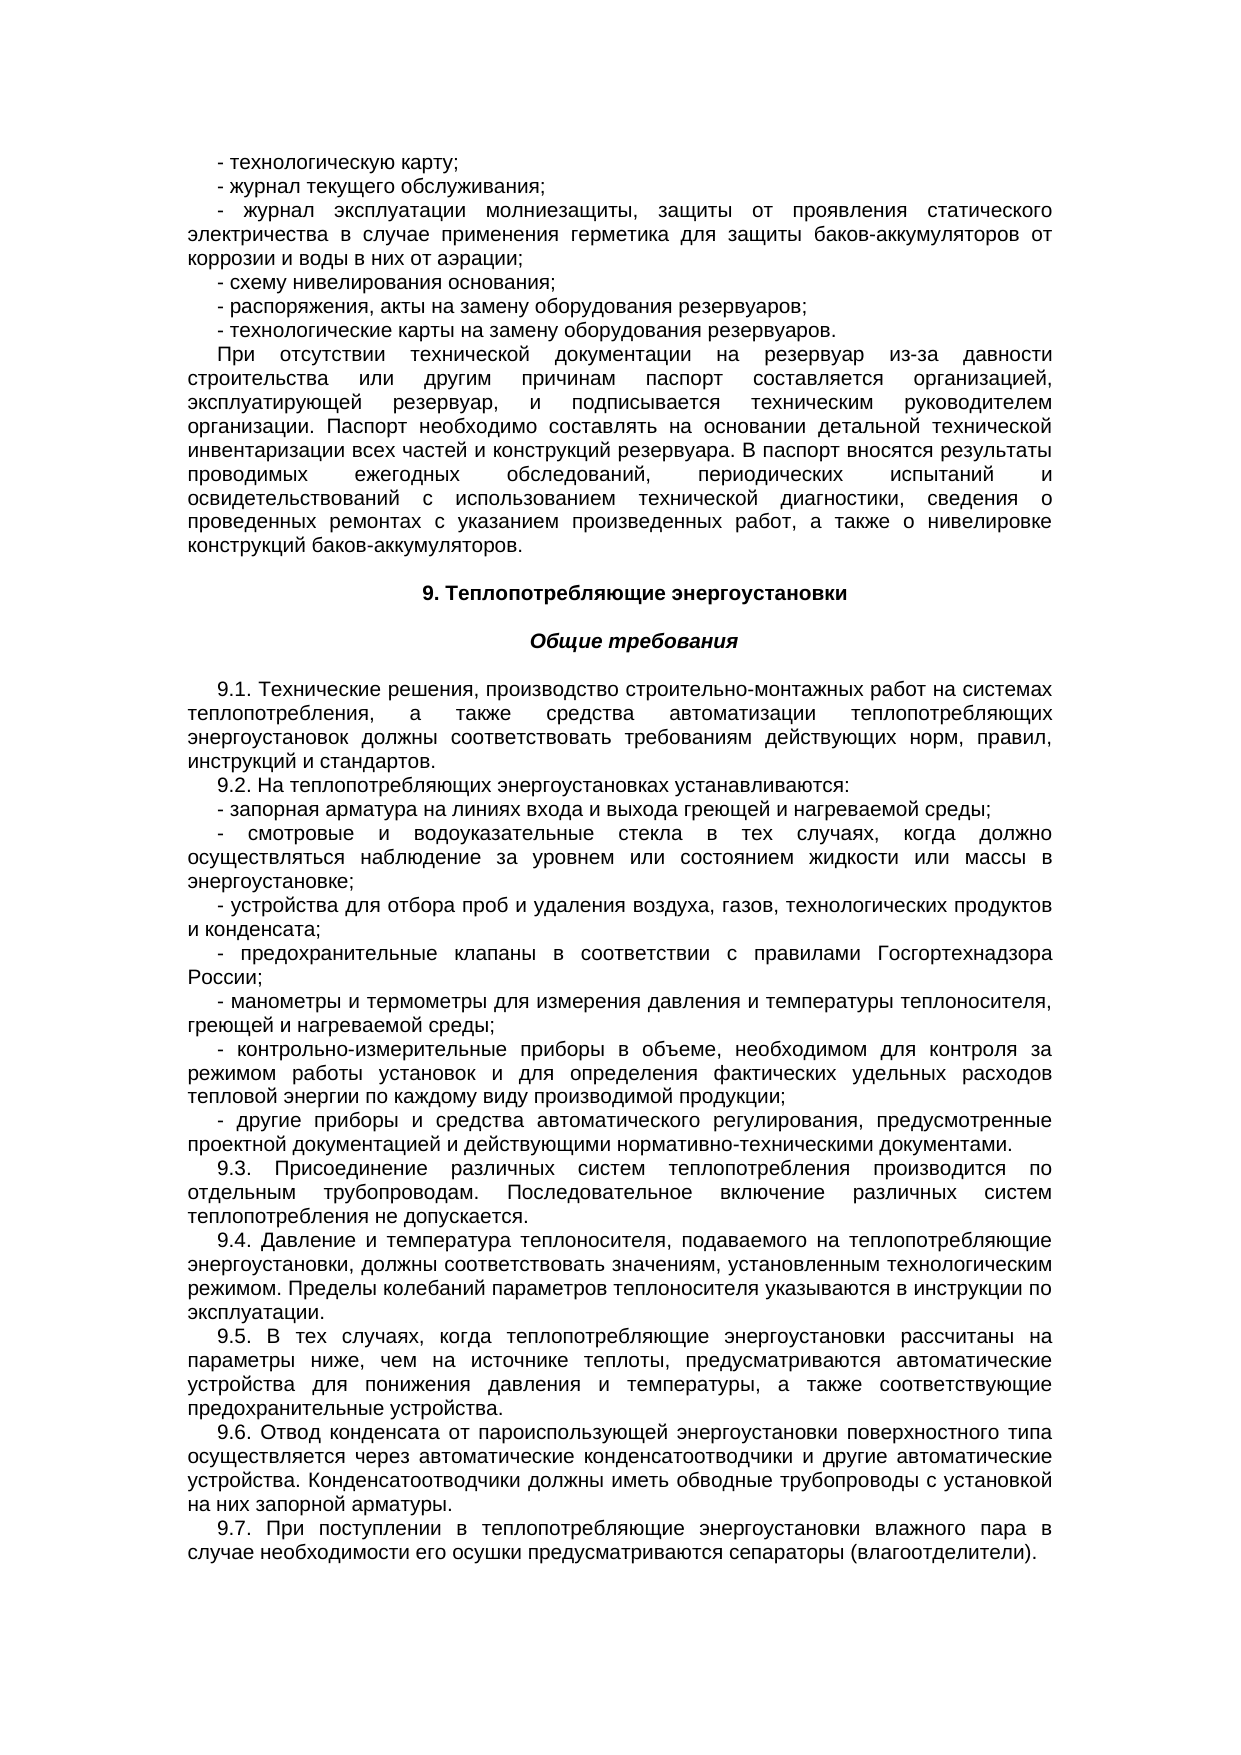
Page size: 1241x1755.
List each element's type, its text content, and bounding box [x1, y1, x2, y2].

text 9. Теплопотребляющие энергоустановки [187, 581, 1053, 605]
text - журнал текущего обслуживания; [187, 174, 1053, 198]
text - контрольно-измерительные приборы в объеме, необходимом для контроля за режимом работы установок и для определения фактических удельных расходов тепловой энергии по каждому виду производимой продукции; [187, 1036, 1053, 1108]
text - технологическую карту; [187, 150, 1053, 174]
text - технологические карты на замену оборудования резервуаров. [187, 318, 1053, 342]
text - манометры и термометры для измерения давления и температуры теплоносителя, греющей и нагреваемой среды; [187, 988, 1053, 1036]
text 9.2. На теплопотребляющих энергоустановках устанавливаются: [187, 773, 1053, 797]
text - запорная арматура на линиях входа и выхода греющей и нагреваемой среды; [187, 797, 1053, 821]
text 9.6. Отвод конденсата от пароиспользующей энергоустановки поверхностного типа осуществляется через автоматические конденсатоотводчики и другие автоматические устройства. Конденсатоотводчики должны иметь обводные трубопроводы с установкой на них запорной арматуры. [187, 1420, 1053, 1516]
text При отсутствии технической документации на резервуар из-за давности строительства или другим причинам паспорт составляется организацией, эксплуатирующей резервуар, и подписывается техническим руководителем организации. Паспорт необходимо составлять на основании детальной технической инвентаризации всех частей и конструкций резервуара. В паспорт вносятся результаты проводимых ежегодных обследований, периодических испытаний и освидетельствований с использованием технической диагностики, сведения о проведенных ремонтах с указанием произведенных работ, а также о нивелировке конструкций баков-аккумуляторов. [187, 342, 1053, 557]
text 9.3. Присоединение различных систем теплопотребления производится по отдельным трубопроводам. Последовательное включение различных систем теплопотребления не допускается. [187, 1156, 1053, 1228]
text - предохранительные клапаны в соответствии с правилами Госгортехнадзора России; [187, 941, 1053, 988]
text - распоряжения, акты на замену оборудования резервуаров; [187, 294, 1053, 318]
text 9.5. В тех случаях, когда теплопотребляющие энергоустановки рассчитаны на параметры ниже, чем на источнике теплоты, предусматриваются автоматические устройства для понижения давления и температуры, а также соответствующие предохранительные устройства. [187, 1324, 1053, 1420]
text - схему нивелирования основания; [187, 270, 1053, 294]
text Общие требования [187, 629, 1053, 653]
text - журнал эксплуатации молниезащиты, защиты от проявления статического электричества в случае применения герметика для защиты баков-аккумуляторов от коррозии и воды в них от аэрации; [187, 198, 1053, 270]
text 9.4. Давление и температура теплоносителя, подаваемого на теплопотребляющие энергоустановки, должны соответствовать значениям, установленным технологическим режимом. Пределы колебаний параметров теплоносителя указываются в инструкции по эксплуатации. [187, 1228, 1053, 1324]
text - устройства для отбора проб и удаления воздуха, газов, технологических продуктов и конденсата; [187, 893, 1053, 941]
text - смотровые и водоуказательные стекла в тех случаях, когда должно осуществляться наблюдение за уровнем или состоянием жидкости или массы в энергоустановке; [187, 821, 1053, 893]
text 9.7. При поступлении в теплопотребляющие энергоустановки влажного пара в случае необходимости его осушки предусматриваются сепараторы (влагоотделители). [187, 1516, 1053, 1563]
text 9.1. Технические решения, производство строительно-монтажных работ на системах теплопотребления, а также средства автоматизации теплопотребляющих энергоустановок должны соответствовать требованиям действующих норм, правил, инструкций и стандартов. [187, 677, 1053, 773]
text - другие приборы и средства автоматического регулирования, предусмотренные проектной документацией и действующими нормативно-техническими документами. [187, 1108, 1053, 1156]
